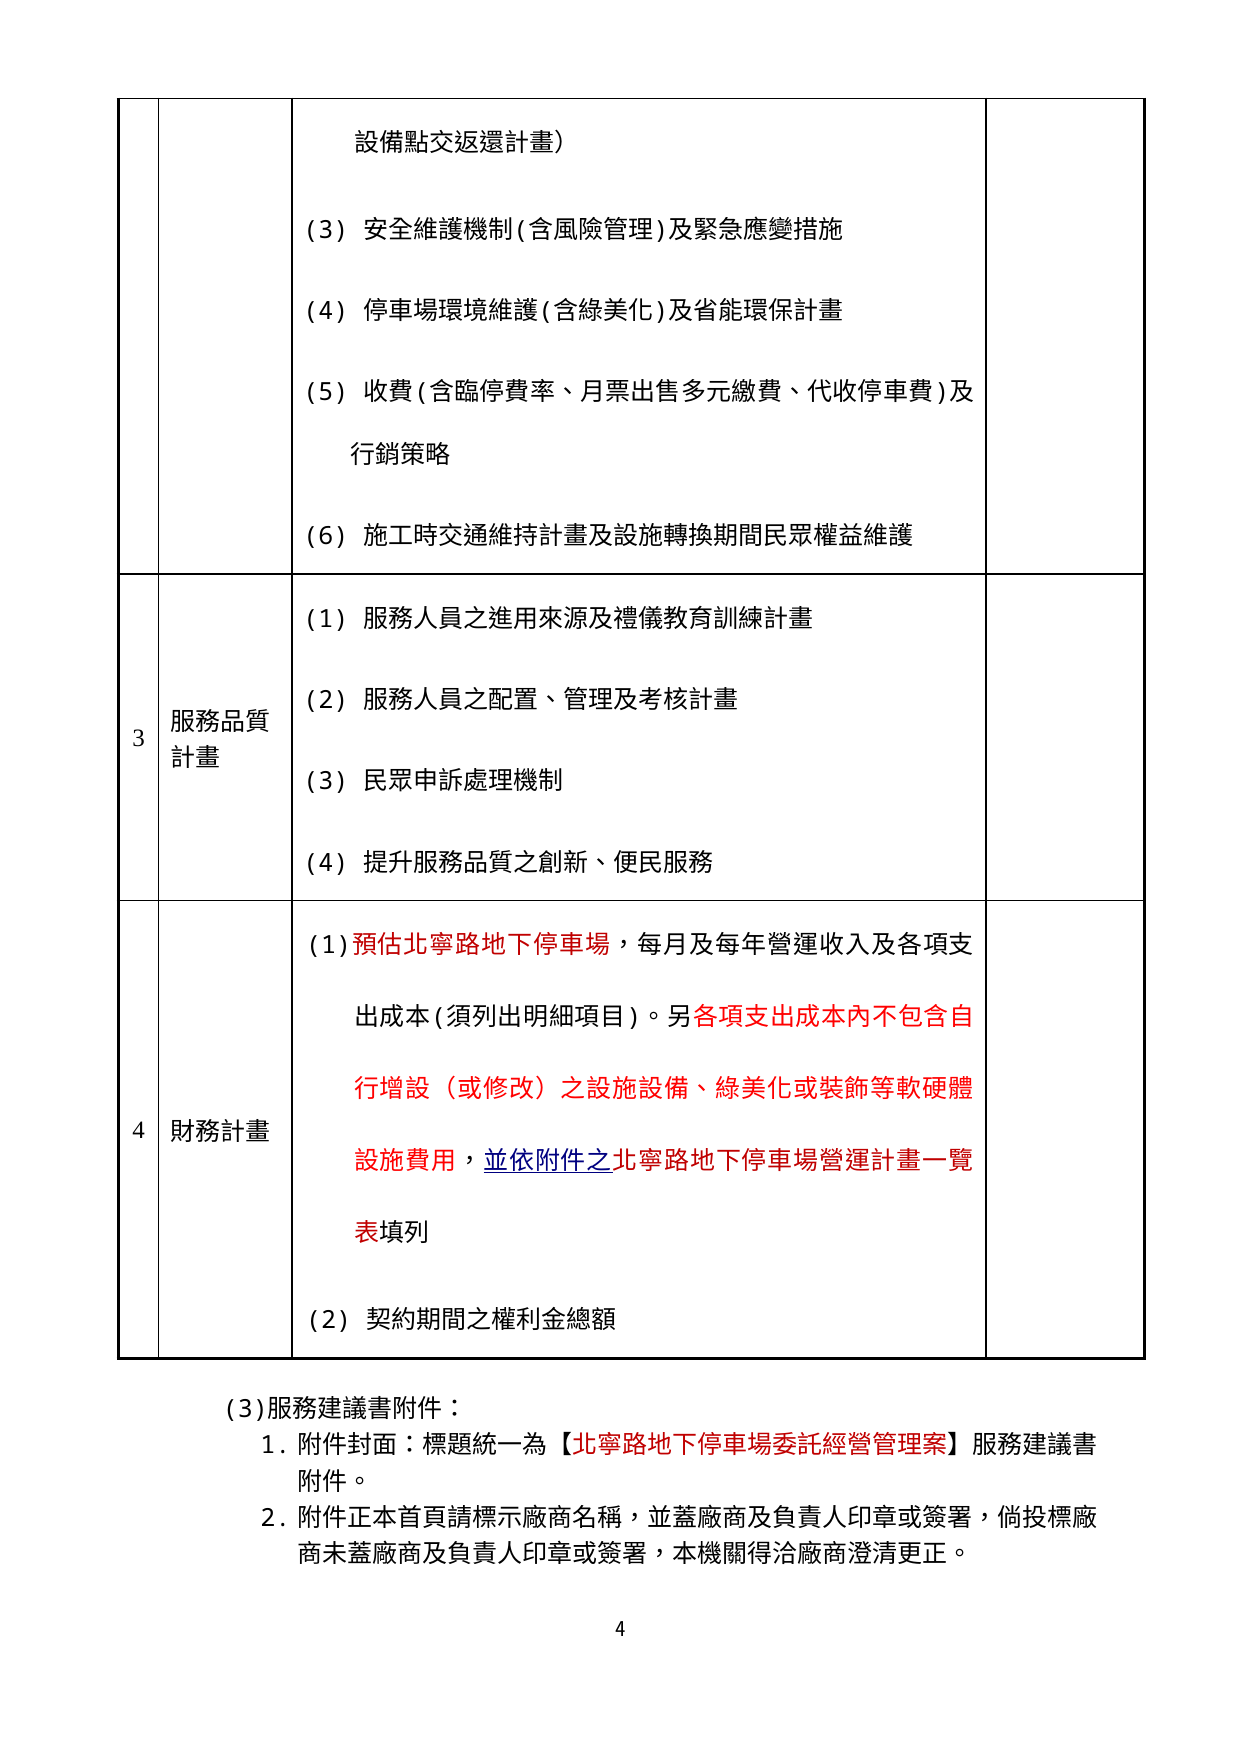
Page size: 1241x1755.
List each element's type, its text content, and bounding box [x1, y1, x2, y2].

list 服務建議書附件： [223, 1389, 1122, 1425]
list 附件封面：標題統一為【北寧路地下停車場委託經營管理案】服務建議書附件。 [260, 1425, 1122, 1497]
table_cell (1)預估北寧路地下停車場，每月及每年營運收入及各項支出成本(須列出明細項目)。另各項支出成本內不包含自行增設（或修改）之設施設備、綠美化或裝飾等軟硬體設施費用，並依附件之北寧路地下停車場營運計畫一覽表填列 (2) 契約期間之權利金總額 [293, 901, 985, 1357]
table_cell 3 [120, 575, 158, 900]
table_cell [987, 99, 1143, 573]
list 附件正本首頁請標示廠商名稱，並蓋廠商及負責人印章或簽署，倘投標廠商未蓋廠商及負責人印章或簽署，本機關得洽廠商澄清更正。 [260, 1497, 1122, 1570]
table_cell (1) 服務人員之進用來源及禮儀教育訓練計畫 (2) 服務人員之配置、管理及考核計畫 (3) 民眾申訴處理機制 (4) 提升服務品質之創新、便民服務 [293, 575, 985, 900]
table_cell 設備點交返還計畫） (3) 安全維護機制(含風險管理)及緊急應變措施 (4) 停車場環境維護(含綠美化)及省能環保計畫 (5) 收費(含臨停費率、月票出售多元繳費、代收停車費)及行銷策略 (6) 施工時交通維持計畫及設施轉換期間民眾權益維護 [293, 99, 985, 573]
table_cell [120, 99, 158, 573]
table_cell [159, 99, 291, 573]
table_cell 財務計畫 [159, 901, 291, 1357]
table_cell 服務品質計畫 [159, 575, 291, 900]
table_cell [987, 575, 1143, 900]
table_cell [987, 901, 1143, 1357]
table_cell 4 [120, 901, 158, 1357]
